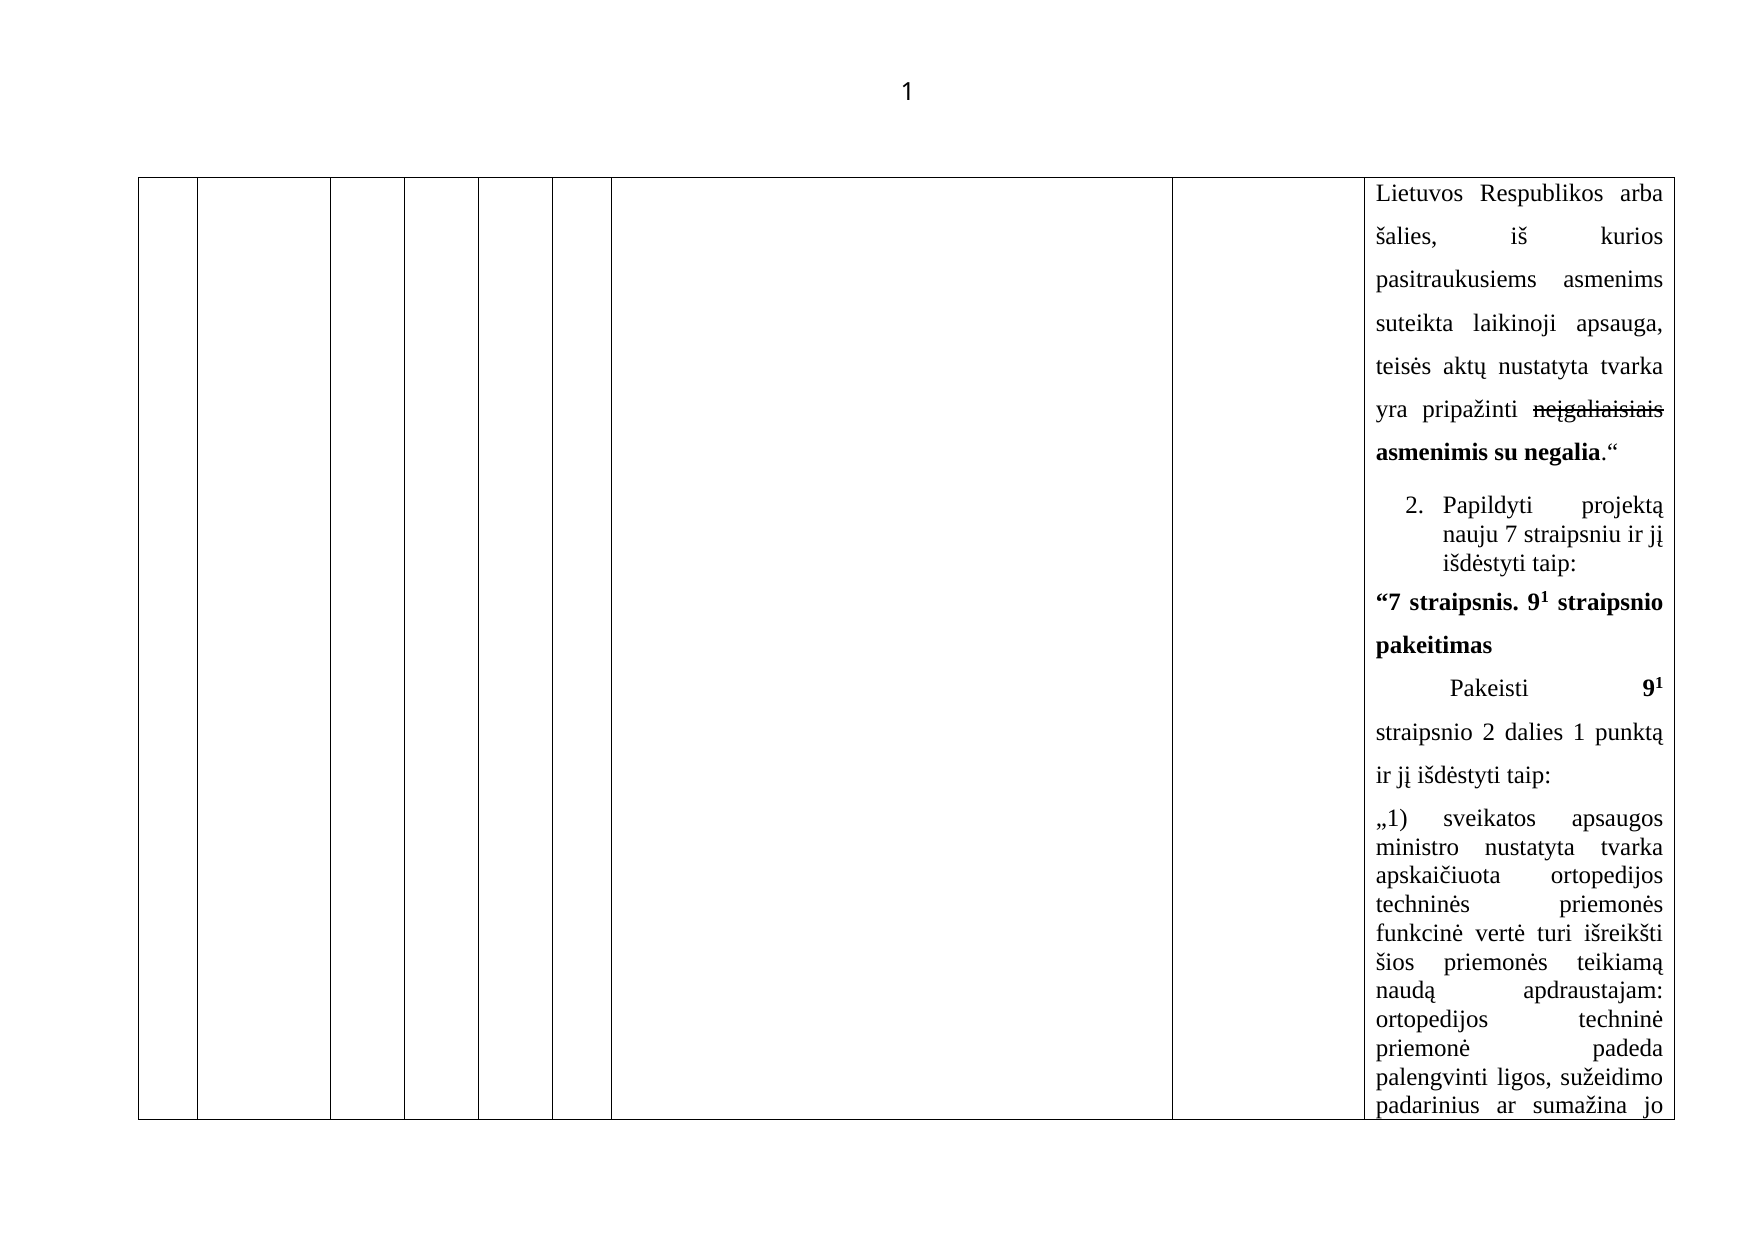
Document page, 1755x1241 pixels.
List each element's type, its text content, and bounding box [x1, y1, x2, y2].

table_cell [198, 178, 330, 1119]
table_cell [612, 178, 1172, 1119]
table_cell [1173, 178, 1364, 1119]
table_cell [553, 178, 611, 1119]
table_cell [479, 178, 552, 1119]
table_cell [331, 178, 404, 1119]
table_cell Lietuvos Respublikos arba šalies, iš kurios pasitraukusiems asmenims suteikta laikinoji apsauga, teisės aktų nustatyta tvarka yra pripažinti neįgaliaisiais asmenimis su negalia.“ Papildyti projektą nauju 7 straipsniu ir jį išdėstyti taip: “7 straipsnis. 91 straipsnio pakeitimas Pakeisti 91 straipsnio 2 dalies 1 punktą ir jį išdėstyti taip: „1) sveikatos apsaugos ministro nustatyta tvarka apskaičiuota ortopedijos techninės priemonės funkcinė vertė turi išreikšti šios priemonės teikiamą naudą apdraustajam: ortopedijos techninė priemonė padeda palengvinti ligos, sužeidimo padarinius ar sumažina jo [1365, 178, 1674, 1119]
table_cell [139, 178, 197, 1119]
table_cell [405, 178, 478, 1119]
